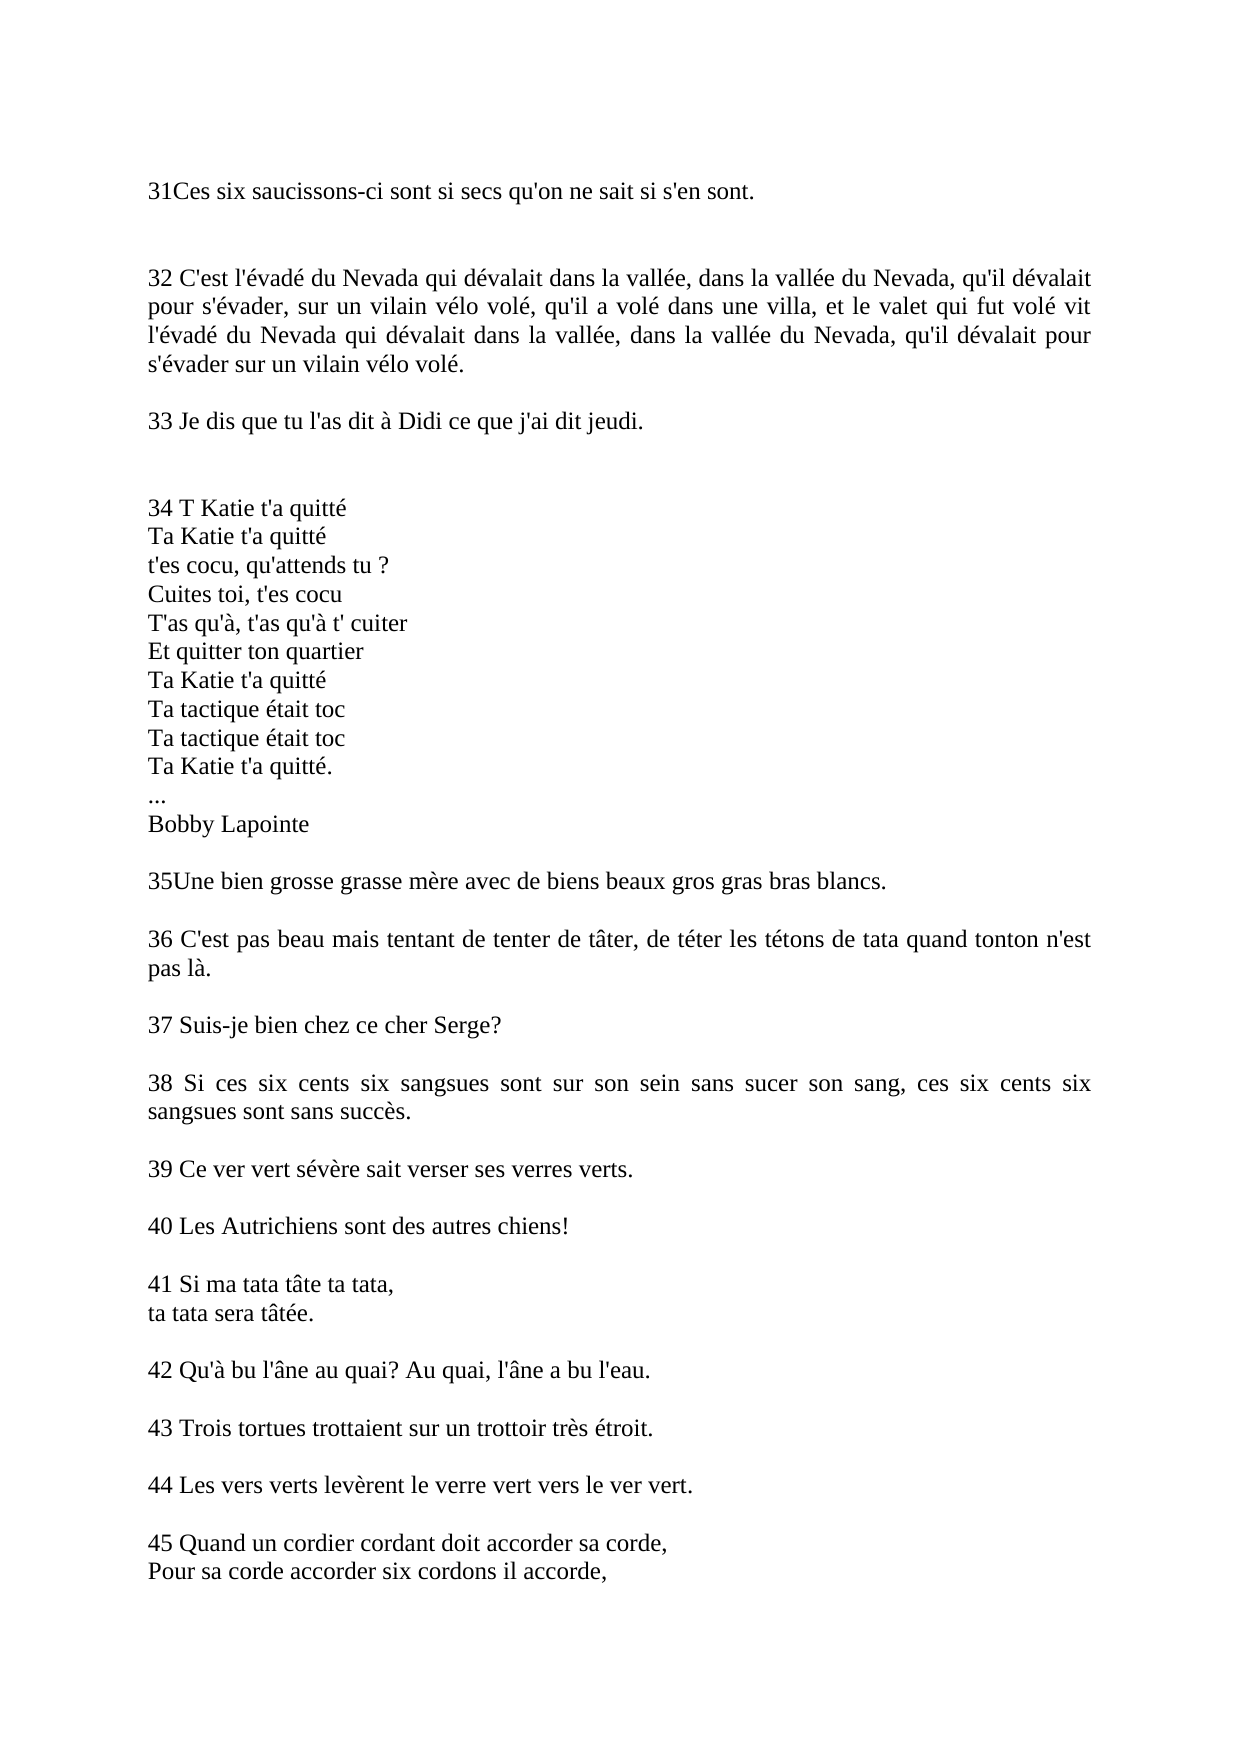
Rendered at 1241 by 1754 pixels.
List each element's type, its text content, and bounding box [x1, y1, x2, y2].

text Pour sa corde accorder six cordons il accorde, [148, 1556, 1093, 1585]
text Cuites toi, t'es cocu [148, 579, 1093, 608]
text t'es cocu, qu'attends tu ? [148, 550, 1093, 579]
text 36 C'est pas beau mais tentant de tenter de tâter, de téter les tétons de tata quand tonton n'est pas là. [148, 924, 1093, 981]
text Et quitter ton quartier [148, 636, 1093, 665]
text 44 Les vers verts levèrent le verre vert vers le ver vert. [148, 1470, 1093, 1499]
text 42 Qu'à bu l'âne au quai? Au quai, l'âne a bu l'eau. [148, 1355, 1093, 1384]
text Ta tactique était toc [148, 694, 1093, 723]
text Ta Katie t'a quitté [148, 665, 1093, 694]
text 41 Si ma tata tâte ta tata, [148, 1269, 1093, 1298]
text Bobby Lapointe [148, 809, 1093, 838]
text Ta Katie t'a quitté. [148, 751, 1093, 780]
text Ta Katie t'a quitté [148, 521, 1093, 550]
text 33 Je dis que tu l'as dit à Didi ce que j'ai dit jeudi. [148, 406, 1093, 435]
text 43 Trois tortues trottaient sur un trottoir très étroit. [148, 1413, 1093, 1441]
text 31Ces six saucissons-ci sont si secs qu'on ne sait si s'en sont. [148, 176, 1093, 205]
text 40 Les Autrichiens sont des autres chiens! [148, 1211, 1093, 1240]
text 45 Quand un cordier cordant doit accorder sa corde, [148, 1528, 1093, 1556]
text 37 Suis-je bien chez ce cher Serge? [148, 1010, 1093, 1039]
text Ta tactique était toc [148, 723, 1093, 751]
text 39 Ce ver vert sévère sait verser ses verres verts. [148, 1154, 1093, 1183]
text 38 Si ces six cents six sangsues sont sur son sein sans sucer son sang, ces six cents six sangsues sont sans succès. [148, 1068, 1093, 1125]
text 32 C'est l'évadé du Nevada qui dévalait dans la vallée, dans la vallée du Nevada, qu'il dévalait pour s'évader, sur un vilain vélo volé, qu'il a volé dans une villa, et le valet qui fut volé vit l'évadé du Nevada qui dévalait dans la vallée, dans la vallée du Nevada, qu'il dévalait pour s'évader sur un vilain vélo volé. [148, 263, 1093, 378]
text ta tata sera tâtée. [148, 1298, 1093, 1326]
text T'as qu'à, t'as qu'à t' cuiter [148, 608, 1093, 636]
text 34 T Katie t'a quitté [148, 493, 1093, 521]
text ... [148, 780, 1093, 809]
text 35Une bien grosse grasse mère avec de biens beaux gros gras bras blancs. [148, 866, 1093, 895]
